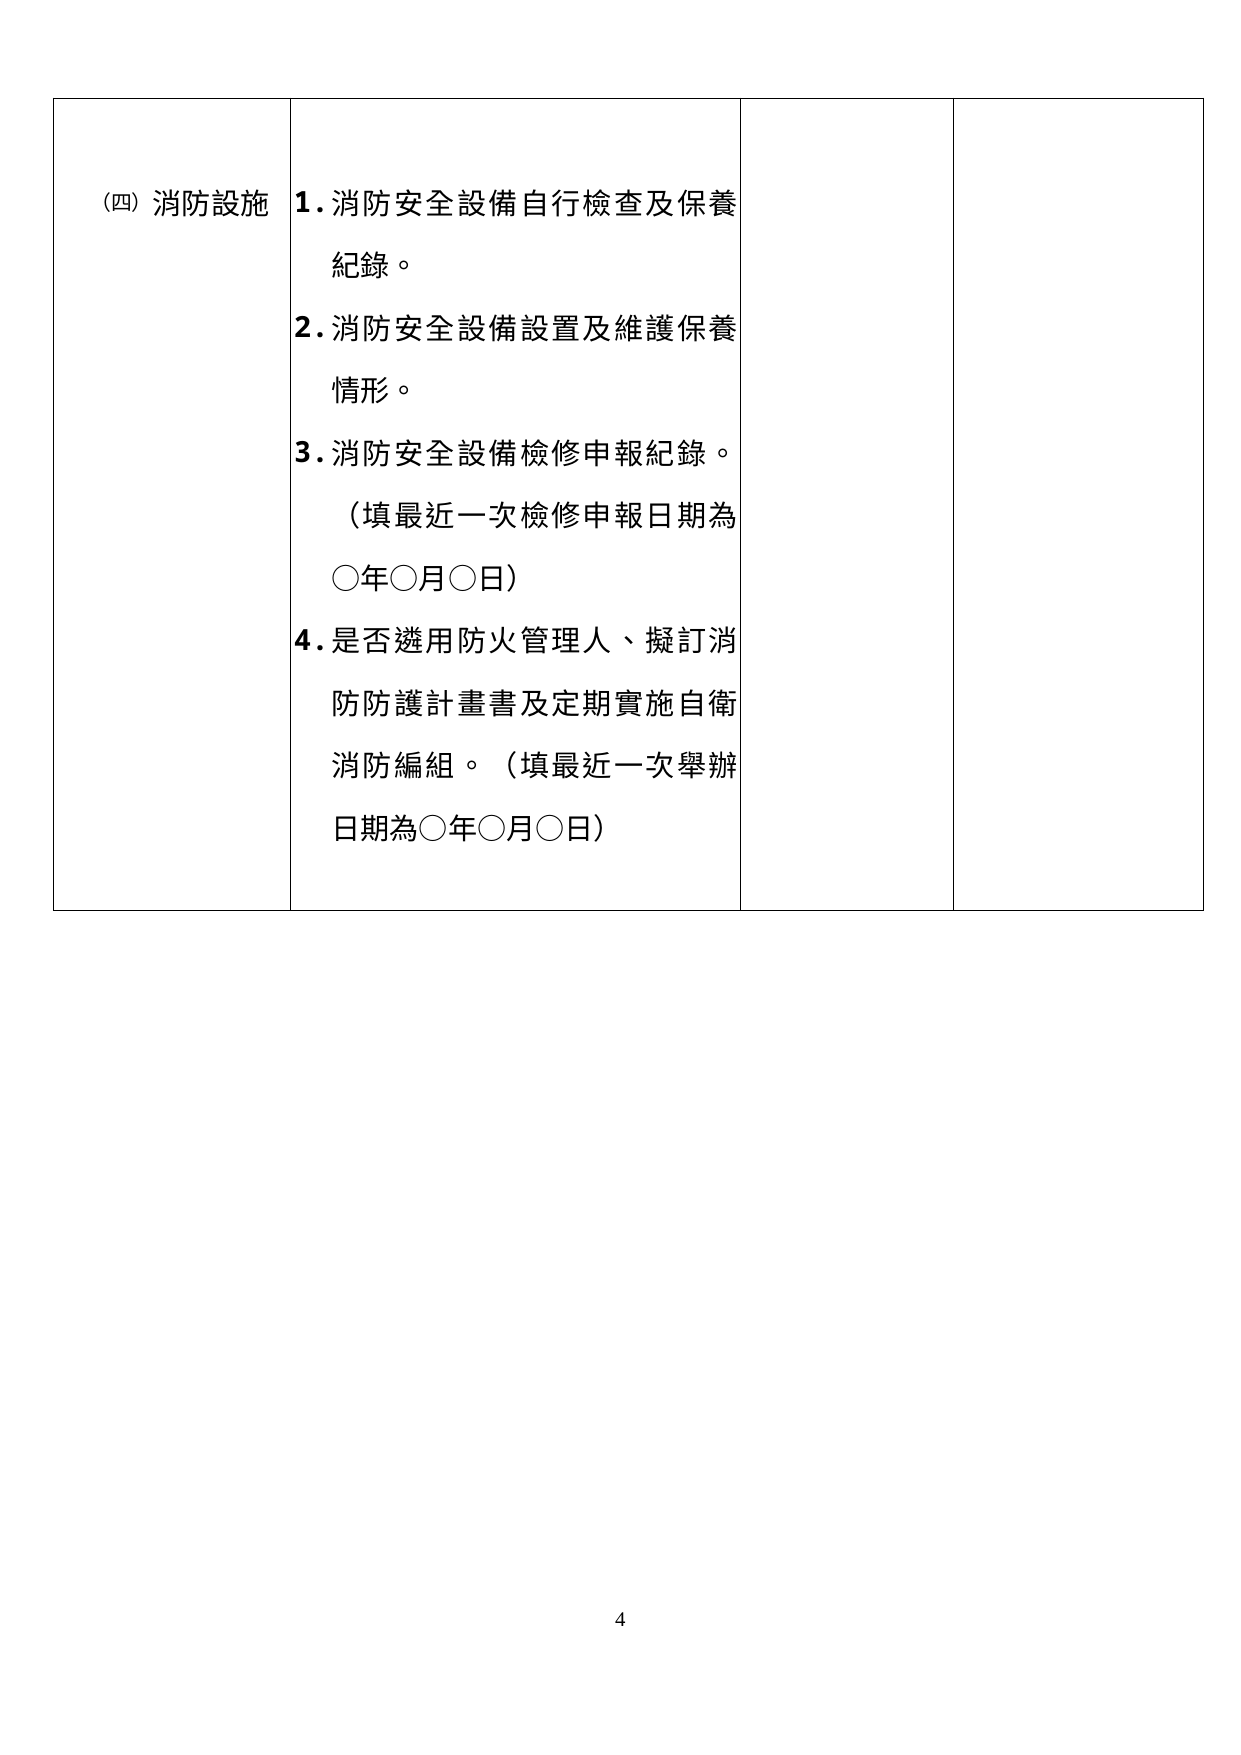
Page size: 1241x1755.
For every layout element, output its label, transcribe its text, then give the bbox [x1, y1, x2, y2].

table_cell （四）消防設施 [54, 99, 290, 910]
table_cell 消防安全設備自行檢查及保養紀錄。 消防安全設備設置及維護保養情形。 消防安全設備檢修申報紀錄。（填最近一次檢修申報日期為○年○月○日） 是否遴用防火管理人、擬訂消防防護計畫書及定期實施自衛消防編組。（填最近一次舉辦日期為○年○月○日） [291, 99, 740, 910]
table_cell [741, 99, 953, 910]
table_cell [954, 99, 1203, 910]
